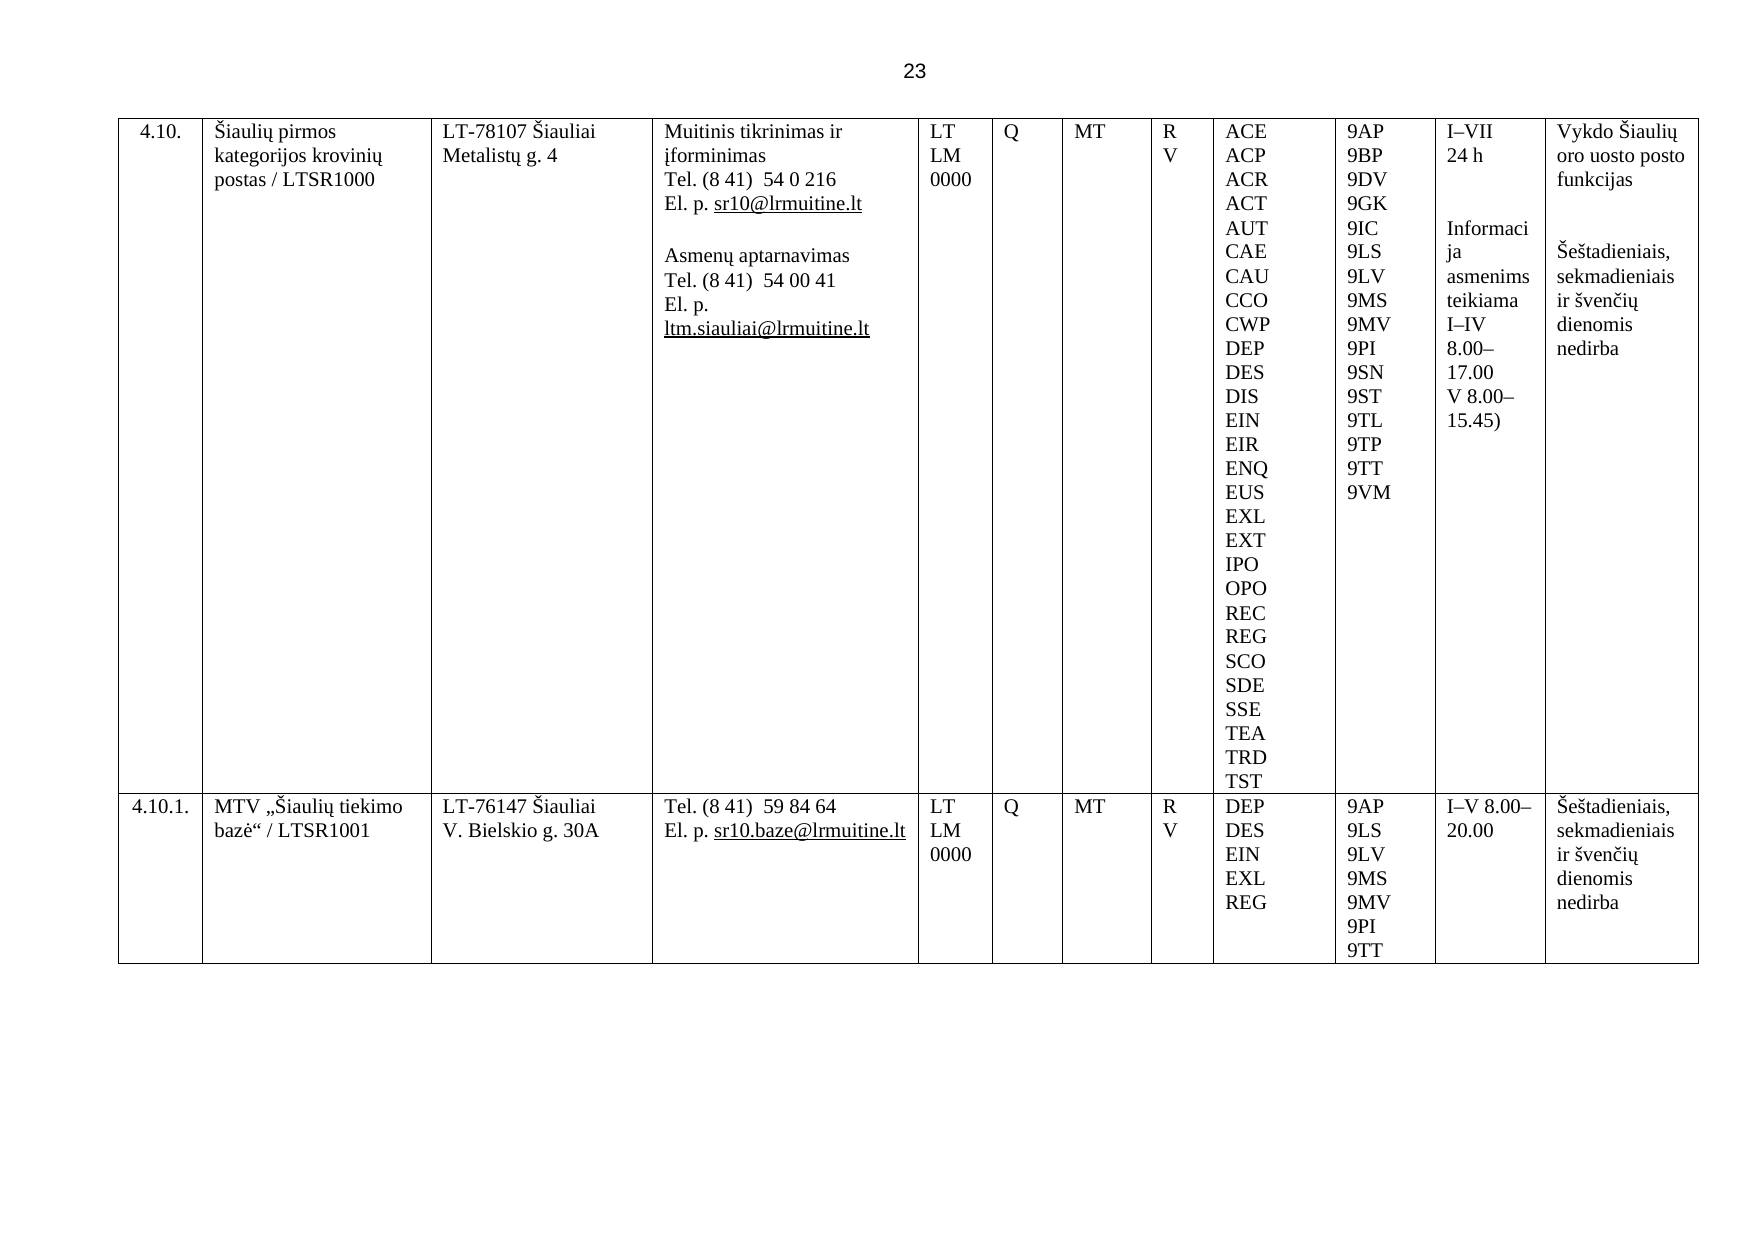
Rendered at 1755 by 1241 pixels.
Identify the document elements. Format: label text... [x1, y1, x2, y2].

table_cell Q [993, 119, 1062, 793]
table_cell LT-78107 Šiauliai Metalistų g. 4 [432, 119, 652, 793]
table_cell MT [1063, 794, 1151, 962]
table_cell Šiaulių pirmos kategorijos krovinių postas / LTSR1000 [203, 119, 431, 793]
table_cell MTV „Šiaulių tiekimo bazė“ / LTSR1001 [203, 794, 431, 962]
table_cell I–VII 24 h Informacija asmenims teikiama I–IV 8.00–17.00 V 8.00–15.45) [1436, 119, 1545, 793]
table_cell LT-76147 Šiauliai V. Bielskio g. 30A [432, 794, 652, 962]
table_cell MT [1063, 119, 1151, 793]
table_cell Q [993, 794, 1062, 962]
table_cell ACE ACP ACR ACT AUT CAE CAU CCO CWP DEP DES DIS EIN EIR ENQ EUS EXL EXT IPO OPO REC REG SCO SDE SSE TEA TRD TST [1214, 119, 1335, 793]
table_cell I–V 8.00–20.00 [1436, 794, 1545, 962]
table_cell Tel. (8 41) 59 84 64 El. p. sr10.baze@lrmuitine.lt [653, 794, 918, 962]
table_cell Muitinis tikrinimas ir įforminimas Tel. (8 41) 54 0 216 El. p. sr10@lrmuitine.lt Asmenų aptarnavimas Tel. (8 41) 54 00 41 El. p. ltm.siauliai@lrmuitine.lt [653, 119, 918, 793]
table_cell Vykdo Šiaulių oro uosto posto funkcijas Šeštadieniais, sekmadieniais ir švenčių dienomis nedirba [1546, 119, 1698, 793]
table_cell LT LM 0000 [919, 119, 992, 793]
table_cell DEP DES EIN EXL REG [1214, 794, 1335, 962]
table_cell 4.10.1. [119, 794, 202, 962]
table_cell 9AP 9LS 9LV 9MS 9MV 9PI 9TT [1336, 794, 1435, 962]
table_cell R V [1152, 119, 1213, 793]
table_cell LT LM 0000 [919, 794, 992, 962]
table_cell 9AP 9BP 9DV 9GK 9IC 9LS 9LV 9MS 9MV 9PI 9SN 9ST 9TL 9TP 9TT 9VM [1336, 119, 1435, 793]
table_cell Šeštadieniais, sekmadieniais ir švenčių dienomis nedirba [1546, 794, 1698, 962]
table_cell 4.10. [119, 119, 202, 793]
table_cell R V [1152, 794, 1213, 962]
